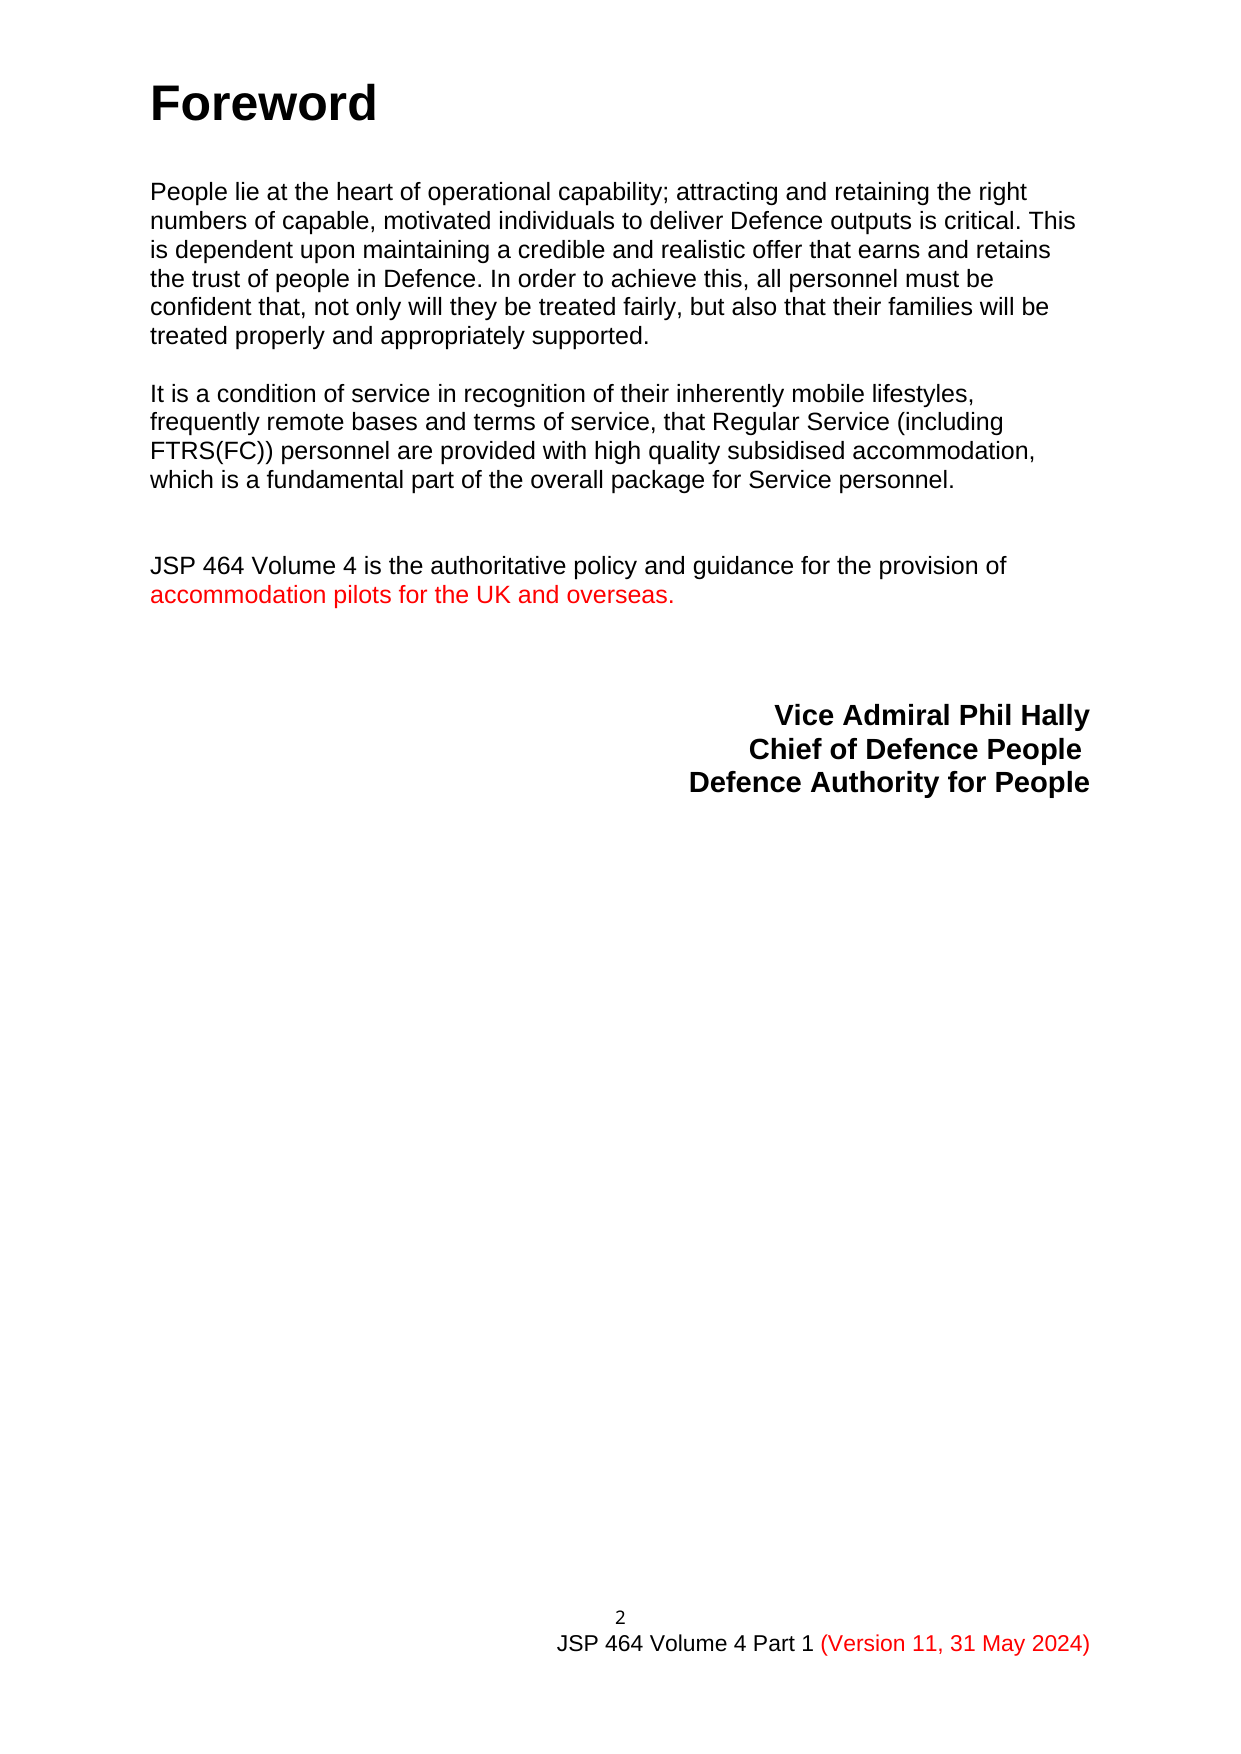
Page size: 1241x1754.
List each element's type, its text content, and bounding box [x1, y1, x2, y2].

text Vice Admiral Phil Hally [150, 698, 1090, 732]
text Defence Authority for People [150, 766, 1090, 799]
text JSP 464 Volume 4 is the authoritative policy and guidance for the provision of accommodation pilots for the UK and overseas. [150, 551, 1090, 608]
text People lie at the heart of operational capability; attracting and retaining the right numbers of capable, motivated individuals to deliver Defence outputs is critical. This is dependent upon maintaining a credible and realistic offer that earns and retains the trust of people in Defence. In order to achieve this, all personnel must be confident that, not only will they be treated fairly, but also that their families will be treated properly and appropriately supported. [150, 177, 1090, 350]
text Chief of Defence People [150, 732, 1090, 766]
text It is a condition of service in recognition of their inherently mobile lifestyles, frequently remote bases and terms of service, that Regular Service (including FTRS(FC)) personnel are provided with high quality subsidised accommodation, which is a fundamental part of the overall package for Service personnel. [150, 378, 1090, 493]
subtitle Foreword [150, 74, 1090, 131]
